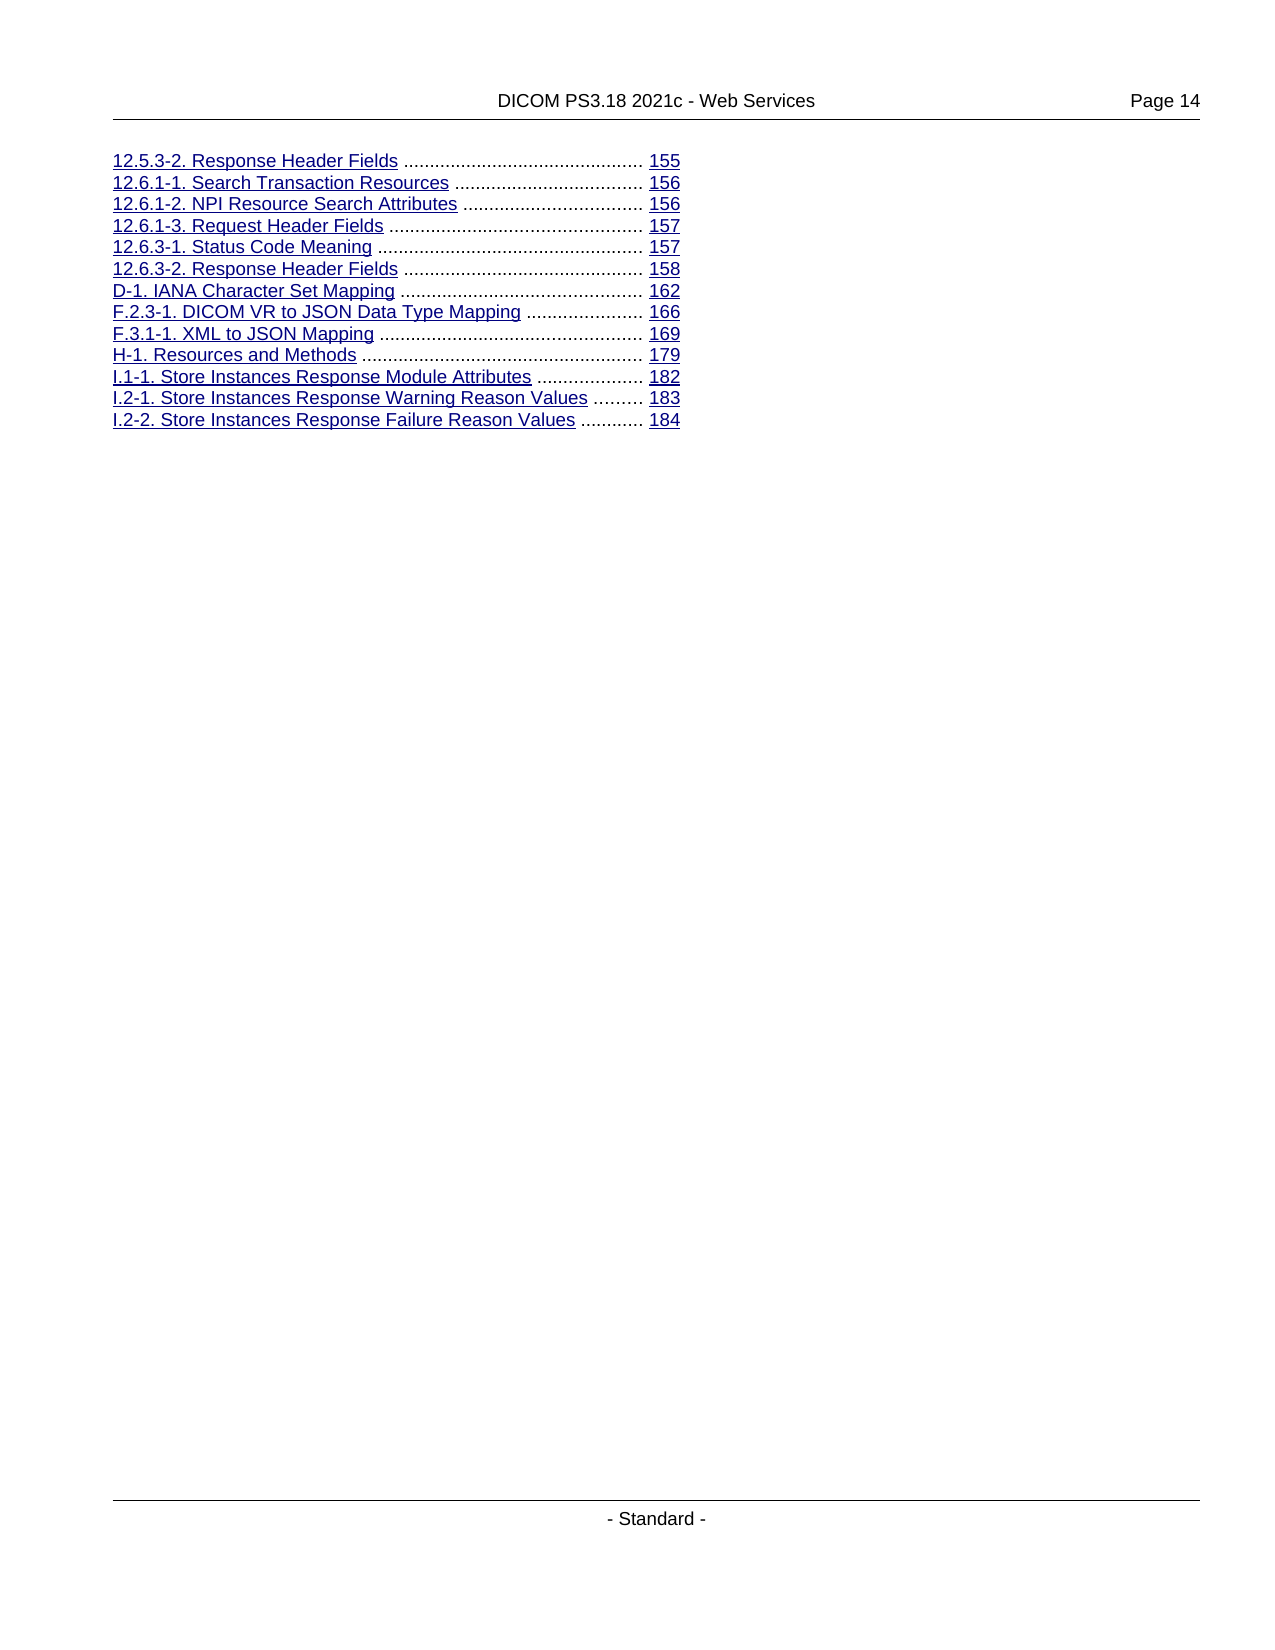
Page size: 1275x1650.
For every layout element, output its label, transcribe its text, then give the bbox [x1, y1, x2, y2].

text 12.6.1-2. NPI Resource Search Attributes 0 [112, 193, 1175, 215]
text 12.6.3-2. Response Header Fields 0 [112, 258, 1175, 279]
text 12.5.3-2. Response Header Fields 0 [112, 150, 1175, 172]
text 12.6.3-1. Status Code Meaning 0 [112, 236, 1175, 258]
text I.1-1. Store Instances Response Module Attributes 0 [112, 366, 1175, 387]
text 12.6.1-1. Search Transaction Resources 0 [112, 172, 1175, 193]
text F.3.1-1. XML to JSON Mapping 0 [112, 322, 1175, 344]
text I.2-1. Store Instances Response Warning Reason Values 0 [112, 387, 1175, 409]
text D-1. IANA Character Set Mapping 0 [112, 279, 1175, 301]
text 12.6.1-3. Request Header Fields 0 [112, 215, 1175, 236]
text H-1. Resources and Methods 0 [112, 344, 1175, 366]
text F.2.3-1. DICOM VR to JSON Data Type Mapping 0 [112, 301, 1175, 322]
text I.2-2. Store Instances Response Failure Reason Values 0 [112, 409, 1175, 430]
